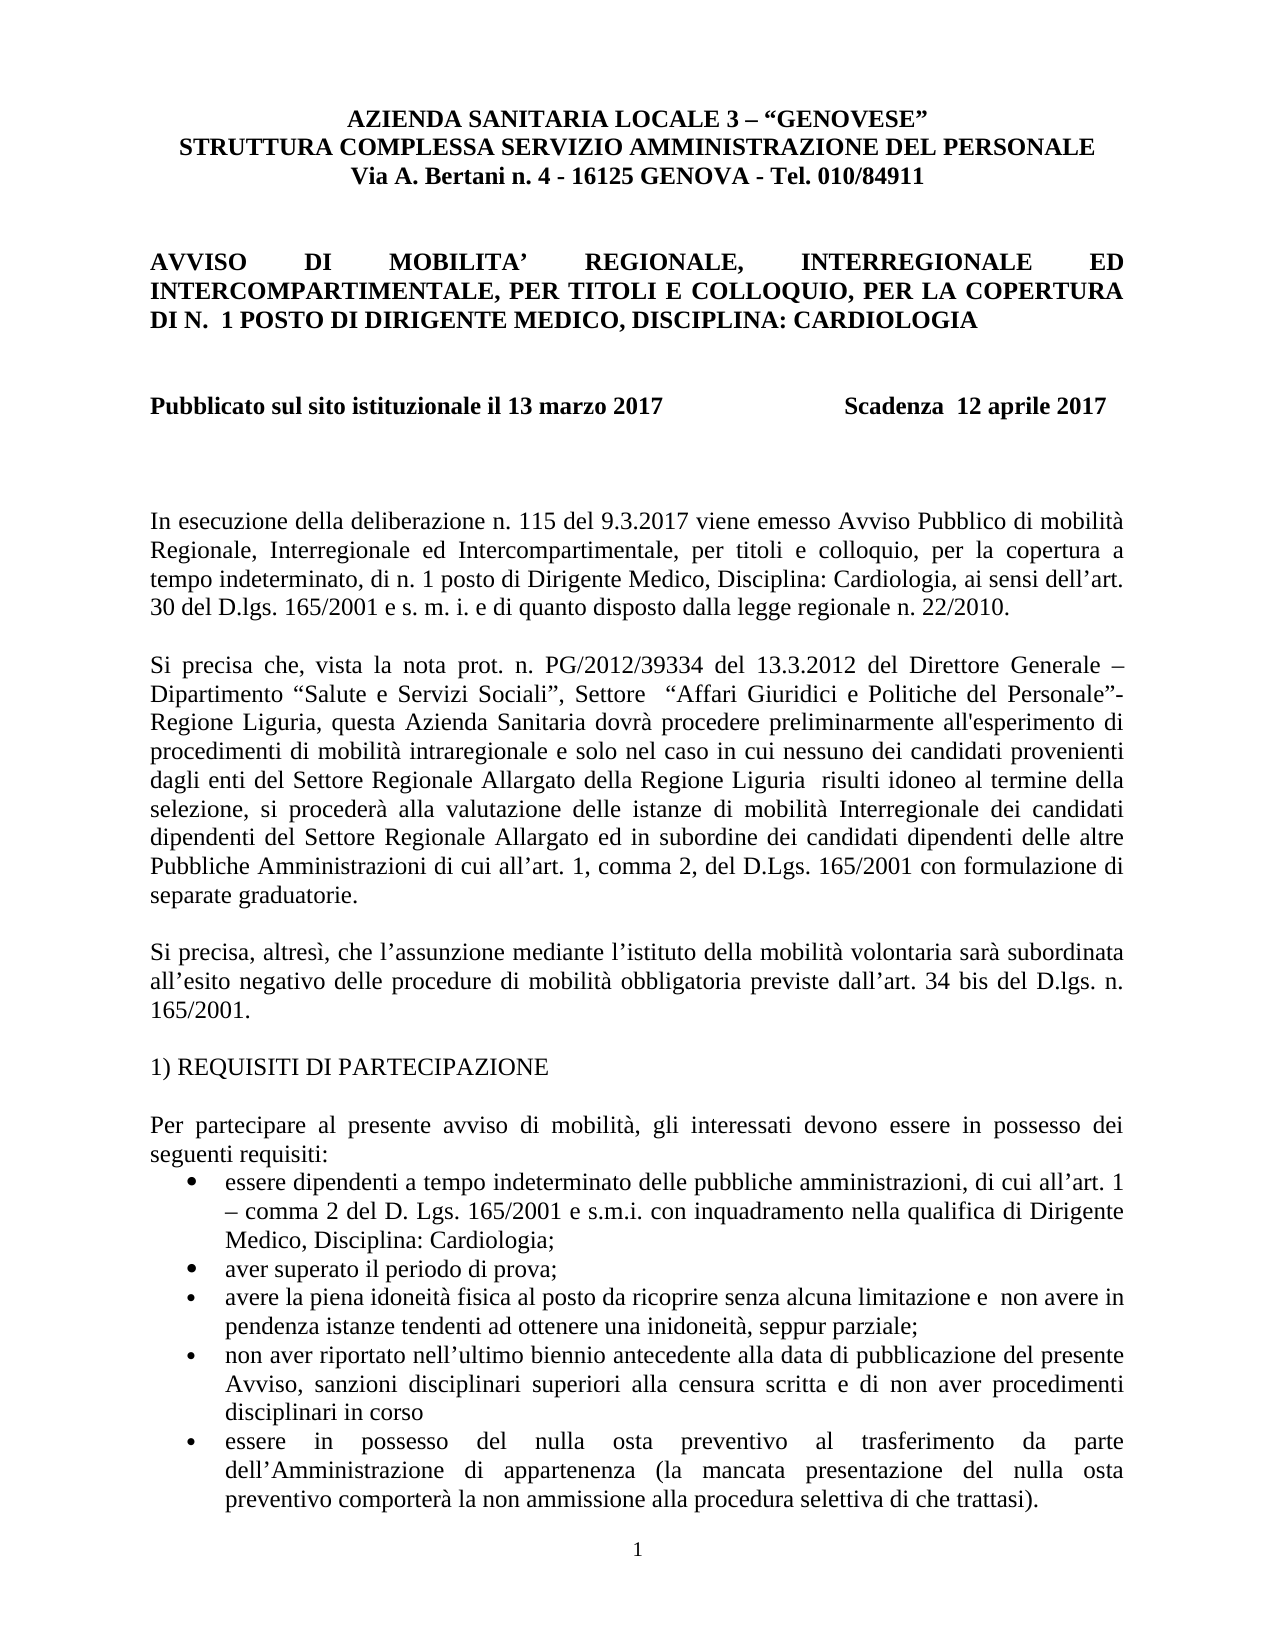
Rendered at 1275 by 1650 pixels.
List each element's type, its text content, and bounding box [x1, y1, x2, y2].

text Per partecipare al presente avviso di mobilità, gli interessati devono essere in possesso dei seguenti requisiti: [150, 1110, 1125, 1167]
text 1) REQUISITI DI PARTECIPAZIONE [150, 1052, 1125, 1081]
text Si precisa, altresì, che l’assunzione mediante l’istituto della mobilità volontaria sarà subordinata all’esito negativo delle procedure di mobilità obbligatoria previste dall’art. 34 bis del D.lgs. n. 165/2001. [150, 937, 1125, 1024]
list aver superato il periodo di prova; [187, 1254, 1125, 1282]
text Si precisa che, vista la nota prot. n. PG/2012/39334 del 13.3.2012 del Direttore Generale – Dipartimento “Salute e Servizi Sociali”, Settore “Affari Giuridici e Politiche del Personale”- Regione Liguria, questa Azienda Sanitaria dovrà procedere preliminarmente all'esperimento di procedimenti di mobilità intraregionale e solo nel caso in cui nessuno dei candidati provenienti dagli enti del Settore Regionale Allargato della Regione Liguria risulti idoneo al termine della selezione, si procederà alla valutazione delle istanze di mobilità Interregionale dei candidati dipendenti del Settore Regionale Allargato ed in subordine dei candidati dipendenti delle altre Pubbliche Amministrazioni di cui all’art. 1, comma 2, del D.Lgs. 165/2001 con formulazione di separate graduatorie. [150, 650, 1125, 909]
list avere la piena idoneità fisica al posto da ricoprire senza alcuna limitazione e non avere in pendenza istanze tendenti ad ottenere una inidoneità, seppur parziale; [187, 1282, 1125, 1340]
text STRUTTURA COMPLESSA SERVIZIO AMMINISTRAZIONE DEL PERSONALE [150, 132, 1125, 161]
text Pubblicato sul sito istituzionale il 13 marzo 2017 Scadenza 12 aprile 2017 [150, 391, 1125, 420]
list essere in possesso del nulla osta preventivo al trasferimento da parte dell’Amministrazione di appartenenza (la mancata presentazione del nulla osta preventivo comporterà la non ammissione alla procedura selettiva di che trattasi). [187, 1426, 1125, 1512]
text AZIENDA SANITARIA LOCALE 3 – “GENOVESE” [150, 104, 1125, 132]
list essere dipendenti a tempo indeterminato delle pubbliche amministrazioni, di cui all’art. 1 – comma 2 del D. Lgs. 165/2001 e s.m.i. con inquadramento nella qualifica di Dirigente Medico, Disciplina: Cardiologia; [187, 1167, 1125, 1254]
subtitle Via A. Bertani n. 4 - 16125 GENOVA - Tel. 010/84911 [150, 161, 1125, 190]
list non aver riportato nell’ultimo biennio antecedente alla data di pubblicazione del presente Avviso, sanzioni disciplinari superiori alla censura scritta e di non aver procedimenti disciplinari in corso [187, 1340, 1125, 1426]
text In esecuzione della deliberazione n. 115 del 9.3.2017 viene emesso Avviso Pubblico di mobilità Regionale, Interregionale ed Intercompartimentale, per titoli e colloquio, per la copertura a tempo indeterminato, di n. 1 posto di Dirigente Medico, Disciplina: Cardiologia, ai sensi dell’art. 30 del D.lgs. 165/2001 e s. m. i. e di quanto disposto dalla legge regionale n. 22/2010. [150, 506, 1125, 621]
text AVVISO DI MOBILITA’ REGIONALE, INTERREGIONALE ED INTERCOMPARTIMENTALE, PER TITOLI E COLLOQUIO, PER LA COPERTURA DI N. 1 POSTO DI DIRIGENTE MEDICO, DISCIPLINA: CARDIOLOGIA [150, 247, 1125, 334]
